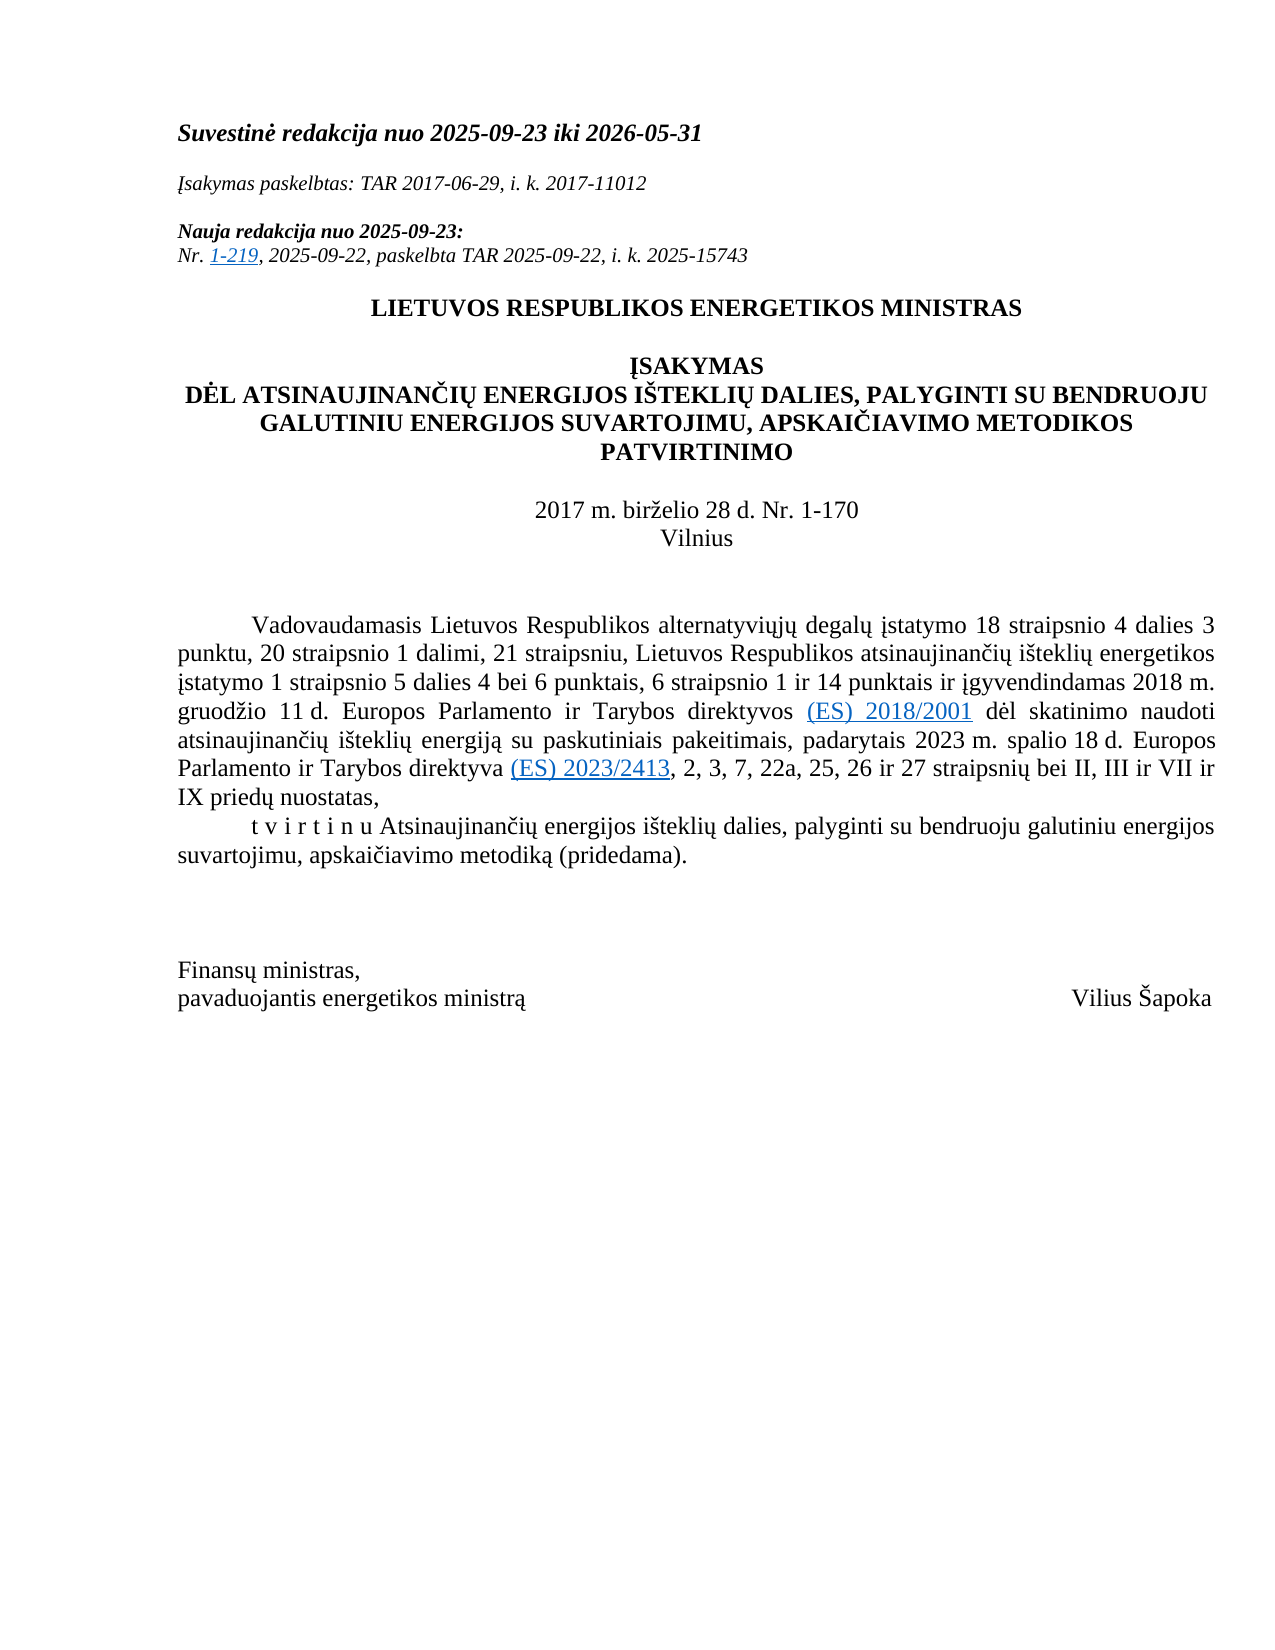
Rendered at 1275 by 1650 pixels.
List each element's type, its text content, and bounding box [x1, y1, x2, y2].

text DĖL ATSINAUJINANČIŲ ENERGIJOS IŠTEKLIŲ DALIES, PALYGINTI SU BENDRUOJU GALUTINIU ENERGIJOS SUVARTOJIMU, APSKAIČIAVIMO METODIKOS PATVIRTINIMO [177, 380, 1216, 466]
text Vilnius [177, 523, 1216, 552]
text Vadovaudamasis Lietuvos Respublikos alternatyviųjų degalų įstatymo 18 straipsnio 4 dalies 3 punktu, 20 straipsnio 1 dalimi, 21 straipsniu, Lietuvos Respublikos atsinaujinančių išteklių energetikos įstatymo 1 straipsnio 5 dalies 4 bei 6 punktais, 6 straipsnio 1 ir 14 punktais ir įgyvendindamas 2018 m. gruodžio 11 d. Europos Parlamento ir Tarybos direktyvos (ES) 2018/2001 dėl skatinimo naudoti atsinaujinančių išteklių energiją su paskutiniais pakeitimais, padarytais 2023 m. spalio 18 d. Europos Parlamento ir Tarybos direktyva (ES) 2023/2413, 2, 3, 7, 22a, 25, 26 ir 27 straipsnių bei II, III ir VII ir IX priedų nuostatas, [177, 610, 1216, 811]
text Suvestinė redakcija nuo 2025-09-23 iki 2026-05-31 [177, 118, 1216, 147]
text 2017 m. birželio 28 d. Nr. 1-170 [177, 495, 1216, 523]
text Įsakymas paskelbtas: TAR 2017-06-29, i. k. 2017-11012 [177, 171, 1216, 195]
text t v i r t i n u Atsinaujinančių energijos išteklių dalies, palyginti su bendruoju galutiniu energijos suvartojimu, apskaičiavimo metodiką (pridedama). [177, 811, 1216, 868]
text pavaduojantis energetikos ministrą Vilius Šapoka [177, 983, 1216, 1012]
text Nauja redakcija nuo 2025-09-23: [177, 219, 1216, 243]
text LIETUVOS RESPUBLIKOS ENERGETIKOS MINISTRAS [177, 293, 1216, 322]
text ĮSAKYMAS [177, 351, 1216, 380]
text Finansų ministras, [177, 955, 1216, 983]
text Nr. 1-219, 2025-09-22, paskelbta TAR 2025-09-22, i. k. 2025-15743 [177, 243, 1216, 267]
